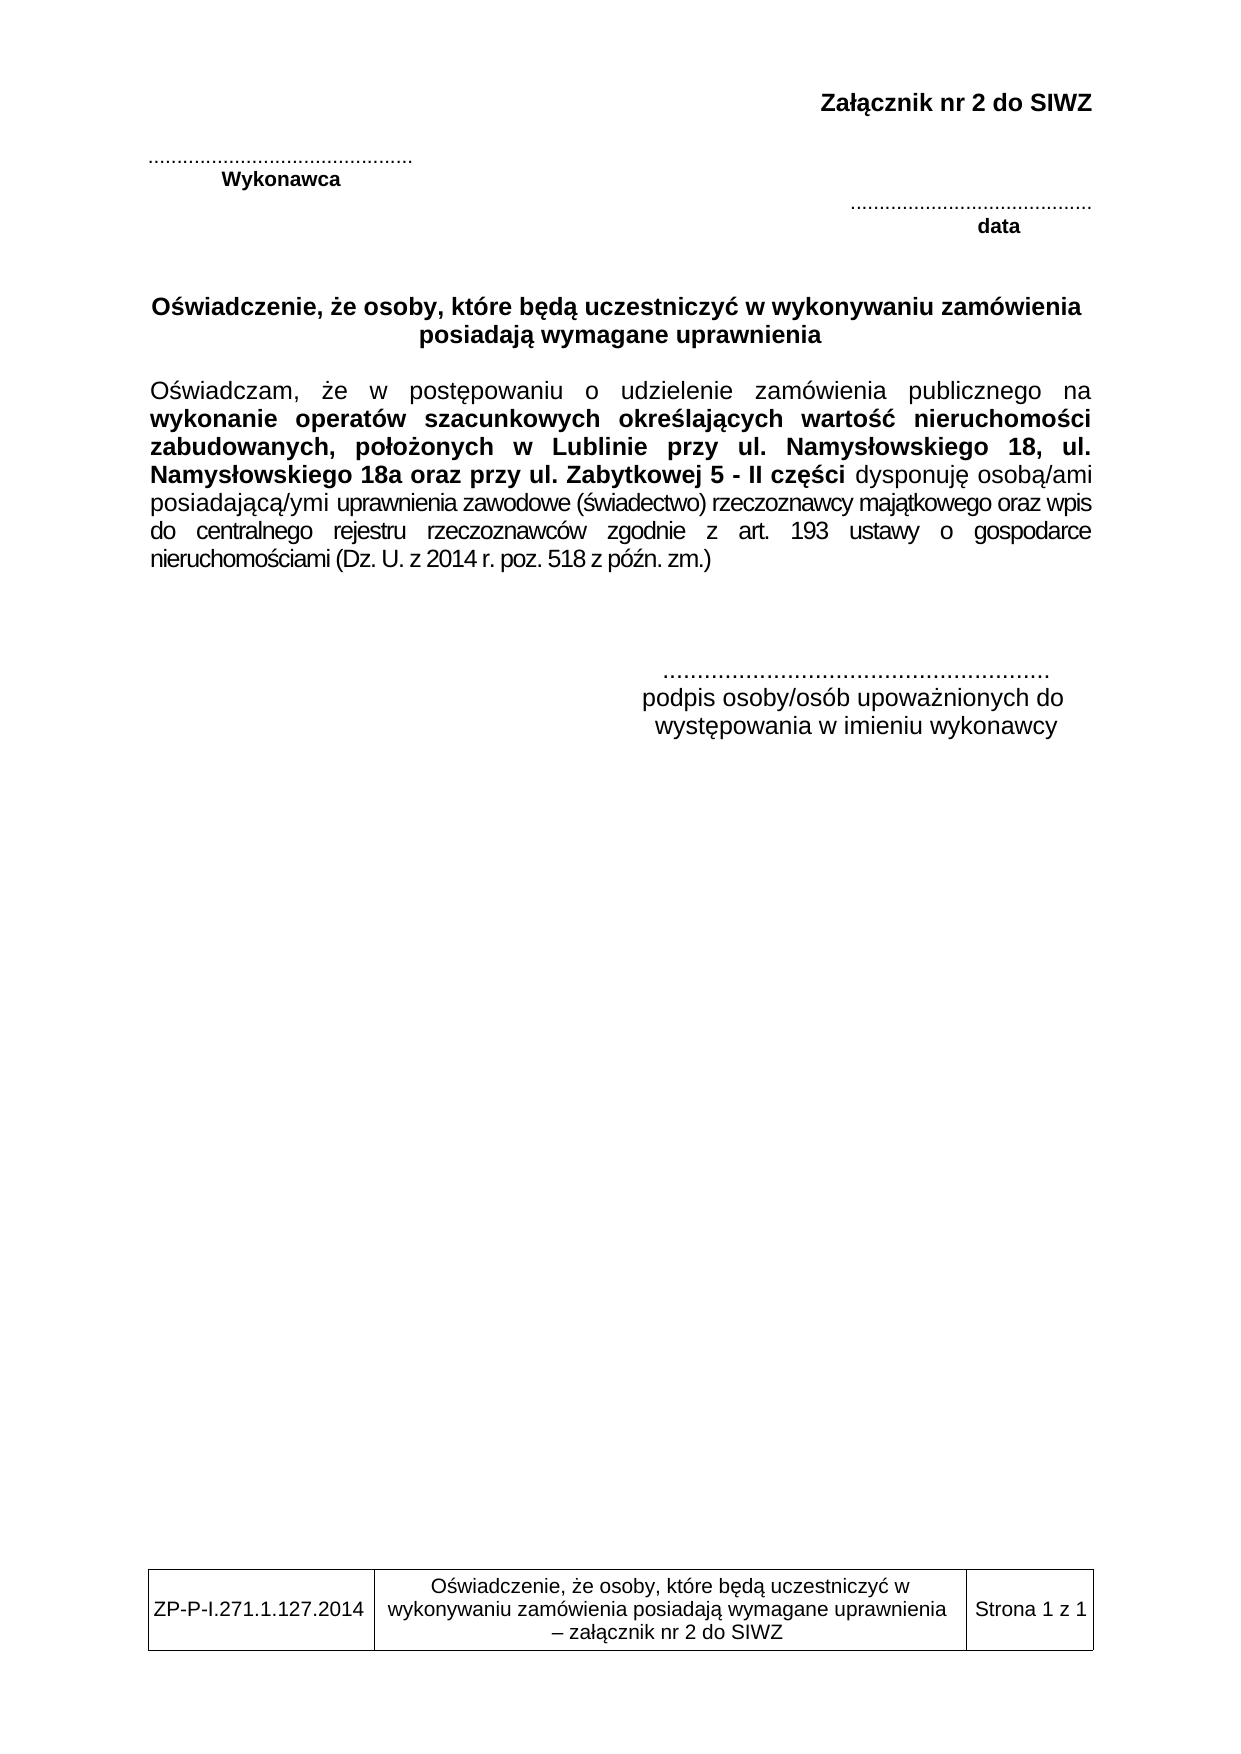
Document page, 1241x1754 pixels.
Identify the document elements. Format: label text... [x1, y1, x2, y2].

text Oświadczam, że w postępowaniu o udzielenie zamówienia publicznego na wykonanie operatów szacunkowych określających wartość nieruchomości zabudowanych, położonych w Lublinie przy ul. Namysłowskiego 18, ul. Namysłowskiego 18a oraz przy ul. Zabytkowej 5 - II części dysponuję osobą/ami posiadającą/ymi uprawnienia zawodowe (świadectwo) rzeczoznawcy majątkowego oraz wpis do centralnego rejestru rzeczoznawców zgodnie z art. 193 ustawy o gospodarce nieruchomościami (Dz. U. z 2014 r. poz. 518 z późn. zm.) [150, 377, 1093, 572]
text .......................................... [148, 191, 1093, 214]
text występowania w imieniu wykonawcy [620, 712, 1093, 740]
text Wykonawca [148, 168, 1093, 191]
text Oświadczenie, że osoby, które będą uczestniczyć w wykonywaniu zamówienia [148, 293, 1093, 321]
text posiadają wymagane uprawnienia [148, 321, 1093, 349]
text podpis osoby/osób upoważnionych do [620, 684, 1093, 712]
text ........................................................ [620, 656, 1093, 684]
text .............................................. [148, 144, 1093, 168]
subtitle Załącznik nr 2 do SIWZ [148, 89, 1093, 117]
text data [148, 214, 1093, 237]
